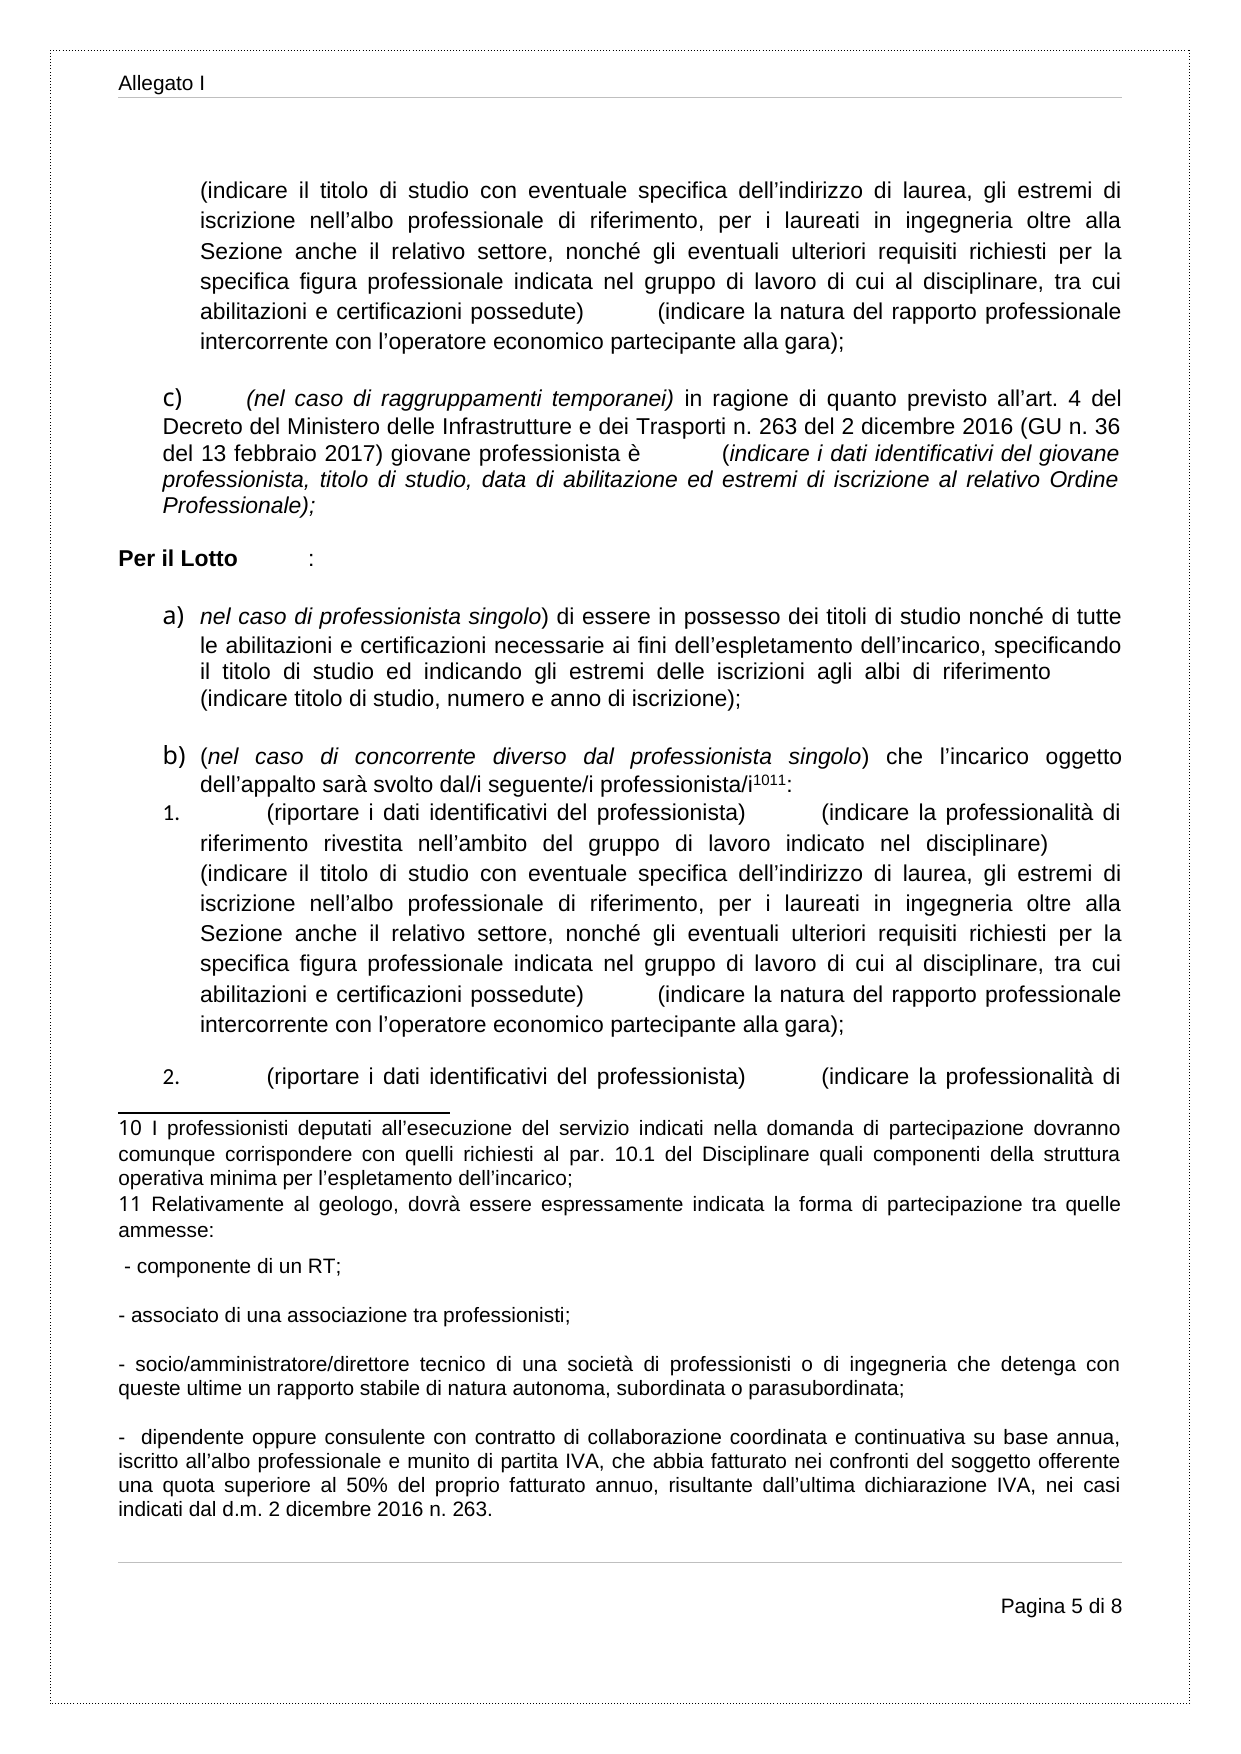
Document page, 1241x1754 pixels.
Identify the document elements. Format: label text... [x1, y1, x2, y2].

list - socio/amministratore/direttore tecnico di una società di professionisti o di ingegneria che detenga con queste ultime un rapporto stabile di natura autonoma, subordinata o parasubordinata; [118, 1352, 1122, 1400]
list - dipendente oppure consulente con contratto di collaborazione coordinata e continuativa su base annua, iscritto all’albo professionale e munito di partita IVA, che abbia fatturato nei confronti del soggetto offerente una quota superiore al 50% del proprio fatturato annuo, risultante dall’ultima dichiarazione IVA, nei casi indicati dal d.m. 2 dicembre 2016 n. 263. [118, 1425, 1122, 1521]
list (nel caso di concorrente diverso dal professionista singolo) che l’incarico oggetto dell’appalto sarà svolto dal/i seguente/i professionista/i: [162, 737, 1122, 798]
list (nel caso di raggruppamenti temporanei) in ragione di quanto previsto all’art. 4 del Decreto del Ministero delle Infrastrutture e dei Trasporti n. 263 del 2 dicembre 2016 (GU n. 36 del 13 febbraio 2017) giovane professionista è (indicare i dati identificativi del giovane professionista, titolo di studio, data di abilitazione ed estremi di iscrizione al relativo Ordine Professionale); [162, 379, 1122, 519]
list nel caso di professionista singolo) di essere in possesso dei titoli di studio nonché di tutte le abilitazioni e certificazioni necessarie ai fini dell’espletamento dell’incarico, specificando il titolo di studio ed indicando gli estremi delle iscrizioni agli albi di riferimento (indicare titolo di studio, numero e anno di iscrizione); [162, 598, 1122, 711]
list (indicare il titolo di studio con eventuale specifica dell’indirizzo di laurea, gli estremi di iscrizione nell’albo professionale di riferimento, per i laureati in ingegneria oltre alla Sezione anche il relativo settore, nonché gli eventuali ulteriori requisiti richiesti per la specifica figura professionale indicata nel gruppo di lavoro di cui al disciplinare, tra cui abilitazioni e certificazioni possedute) (indicare la natura del rapporto professionale intercorrente con l’operatore economico partecipante alla gara); [162, 177, 1122, 354]
list Relativamente al geologo, dovrà essere espressamente indicata la forma di partecipazione tra quelle ammesse: [118, 1189, 1122, 1242]
list - associato di una associazione tra professionisti; [118, 1303, 1122, 1327]
list (riportare i dati identificativi del professionista) (indicare la professionalità di riferimento rivestita nell’ambito del gruppo di lavoro indicato nel disciplinare) (indicare il titolo di studio con eventuale specifica dell’indirizzo di laurea, gli estremi di iscrizione nell’albo professionale di riferimento, per i laureati in ingegneria oltre alla Sezione anche il relativo settore, nonché gli eventuali ulteriori requisiti richiesti per la specifica figura professionale indicata nel gruppo di lavoro di cui al disciplinare, tra cui abilitazioni e certificazioni possedute) (indicare la natura del rapporto professionale intercorrente con l’operatore economico partecipante alla gara); [162, 798, 1122, 1037]
list I professionisti deputati all’esecuzione del servizio indicati nella domanda di partecipazione dovranno comunque corrispondere con quelli richiesti al par. 10.1 del Disciplinare quali componenti della struttura operativa minima per l’espletamento dell’incarico; [118, 1113, 1122, 1189]
list (riportare i dati identificativi del professionista) (indicare la professionalità di [162, 1062, 1122, 1090]
text Per il Lotto : [118, 545, 1122, 571]
list - componente di un RT; [118, 1254, 1122, 1278]
